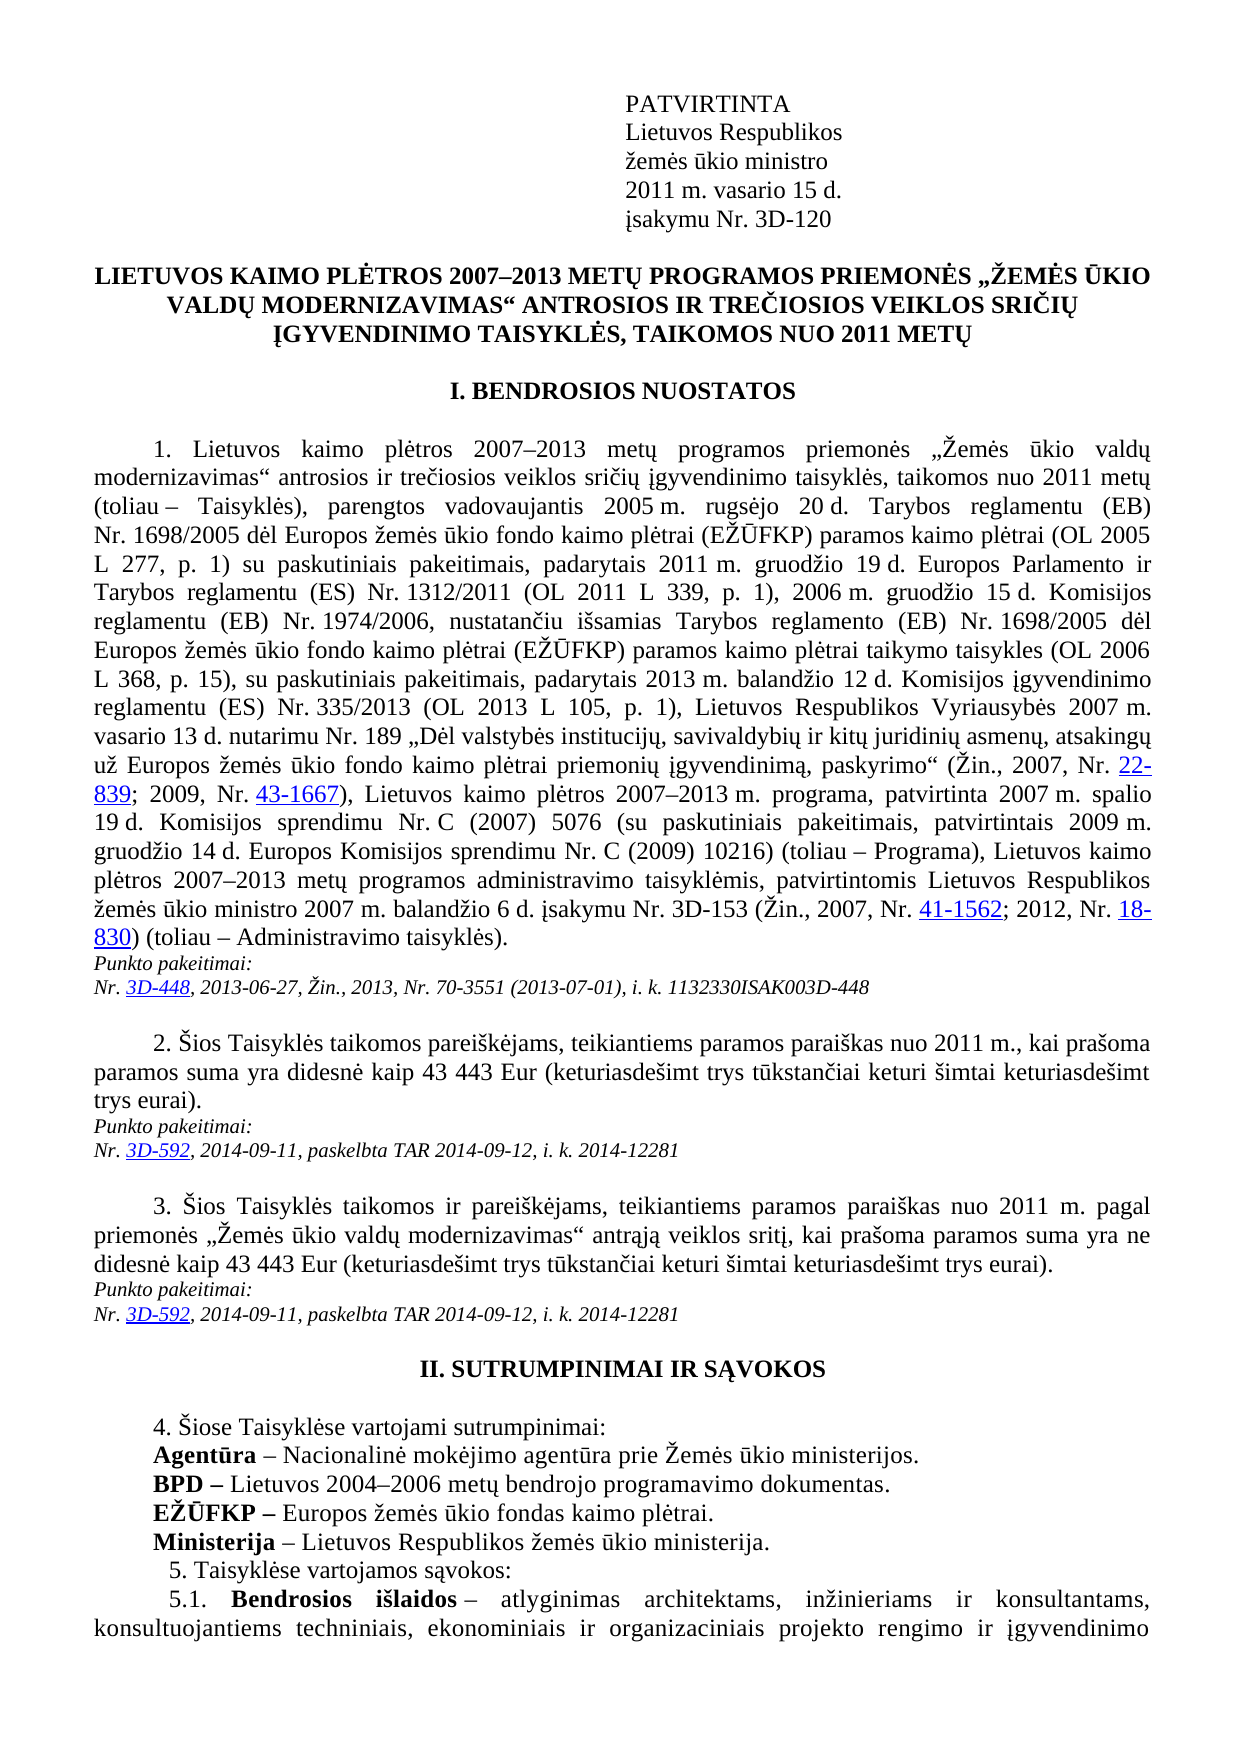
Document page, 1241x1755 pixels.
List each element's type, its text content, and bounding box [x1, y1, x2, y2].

text Nr. 3D-448, 2013-06-27, Žin., 2013, Nr. 70-3551 (2013-07-01), i. k. 1132330ISAK003D-448 [94, 975, 1152, 999]
text 2011 m. vasario 15 d. [94, 175, 1152, 204]
text EŽŪFKP – Europos žemės ūkio fondas kaimo plėtrai. [94, 1498, 1152, 1527]
text 1. Lietuvos kaimo plėtros 2007–2013 metų programos priemonės „Žemės ūkio valdų modernizavimas“ antrosios ir trečiosios veiklos sričių įgyvendinimo taisyklės, taikomos nuo 2011 metų (toliau – Taisyklės), parengtos vadovaujantis 2005 m. rugsėjo 20 d. Tarybos reglamentu (EB) Nr. 1698/2005 dėl Europos žemės ūkio fondo kaimo plėtrai (EŽŪFKP) paramos kaimo plėtrai (OL 2005 L 277, p. 1) su paskutiniais pakeitimais, padarytais 2011 m. gruodžio 19 d. Europos Parlamento ir Tarybos reglamentu (ES) Nr. 1312/2011 (OL 2011 L 339, p. 1), 2006 m. gruodžio 15 d. Komisijos reglamentu (EB) Nr. 1974/2006, nustatančiu išsamias Tarybos reglamento (EB) Nr. 1698/2005 dėl Europos žemės ūkio fondo kaimo plėtrai (EŽŪFKP) paramos kaimo plėtrai taikymo taisykles (OL 2006 L 368, p. 15), su paskutiniais pakeitimais, padarytais 2013 m. balandžio 12 d. Komisijos įgyvendinimo reglamentu (ES) Nr. 335/2013 (OL 2013 L 105, p. 1), Lietuvos Respublikos Vyriausybės 2007 m. vasario 13 d. nutarimu Nr. 189 „Dėl valstybės institucijų, savivaldybių ir kitų juridinių asmenų, atsakingų už Europos žemės ūkio fondo kaimo plėtrai priemonių įgyvendinimą, paskyrimo“ (Žin., 2007, Nr. 22-839; 2009, Nr. 43-1667), Lietuvos kaimo plėtros 2007–2013 m. programa, patvirtinta 2007 m. spalio 19 d. Komisijos sprendimu Nr. C (2007) 5076 (su paskutiniais pakeitimais, patvirtintais 2009 m. gruodžio 14 d. Europos Komisijos sprendimu Nr. C (2009) 10216) (toliau – Programa), Lietuvos kaimo plėtros 2007–2013 metų programos administravimo taisyklėmis, patvirtintomis Lietuvos Respublikos žemės ūkio ministro 2007 m. balandžio 6 d. įsakymu Nr. 3D-153 (Žin., 2007, Nr. 41-1562; 2012, Nr. 18-830) (toliau – Administravimo taisyklės). [94, 434, 1152, 951]
text Nr. 3D-592, 2014-09-11, paskelbta TAR 2014-09-12, i. k. 2014-12281 [94, 1138, 1152, 1162]
text Punkto pakeitimai: [94, 1114, 1152, 1138]
text 3. Šios Taisyklės taikomos ir pareiškėjams, teikiantiems paramos paraiškas nuo 2011 m. pagal priemonės „Žemės ūkio valdų modernizavimas“ antrąją veiklos sritį, kai prašoma paramos suma yra ne didesnė kaip 43 443 Eur (keturiasdešimt trys tūkstančiai keturi šimtai keturiasdešimt trys eurai). [94, 1191, 1152, 1277]
text I. BENDROSIOS NUOSTATOS [94, 376, 1152, 405]
text 2. Šios Taisyklės taikomos pareiškėjams, teikiantiems paramos paraiškas nuo 2011 m., kai prašoma paramos suma yra didesnė kaip 43 443 Eur (keturiasdešimt trys tūkstančiai keturi šimtai keturiasdešimt trys eurai). [94, 1028, 1152, 1114]
text PATVIRTINTA [625, 89, 1152, 117]
text įsakymu Nr. 3D-120 [94, 204, 1152, 232]
text Punkto pakeitimai: [94, 1277, 1152, 1301]
text Lietuvos Respublikos [94, 117, 1152, 146]
text II. SUTRUMPINIMAI IR SĄVOKOS [94, 1354, 1152, 1383]
text Nr. 3D-592, 2014-09-11, paskelbta TAR 2014-09-12, i. k. 2014-12281 [94, 1301, 1152, 1326]
text 4. Šiose Taisyklėse vartojami sutrumpinimai: [94, 1412, 1152, 1441]
text Punkto pakeitimai: [94, 951, 1152, 975]
text 5.1. Bendrosios išlaidos – atlyginimas architektams, inžinieriams ir konsultantams, konsultuojantiems techniniais, ekonominiais ir organizaciniais projekto rengimo ir įgyvendinimo [94, 1584, 1152, 1642]
text Agentūra – Nacionalinė mokėjimo agentūra prie Žemės ūkio ministerijos. [94, 1441, 1152, 1469]
text LIETUVOS KAIMO PLĖTROS 2007–2013 METŲ PROGRAMOS PRIEMONĖS „ŽEMĖS ŪKIO VALDŲ MODERNIZAVIMAS“ ANTROSIOS IR TREČIOSIOS VEIKLOS SRIČIŲ ĮGYVENDINIMO TAISYKLĖS, TAIKOMOS NUO 2011 METŲ [94, 261, 1152, 347]
text žemės ūkio ministro [94, 146, 1152, 175]
text 5. Taisyklėse vartojamos sąvokos: [94, 1556, 1152, 1584]
text BPD – Lietuvos 2004–2006 metų bendrojo programavimo dokumentas. [94, 1469, 1152, 1498]
text Ministerija – Lietuvos Respublikos žemės ūkio ministerija. [94, 1527, 1152, 1556]
